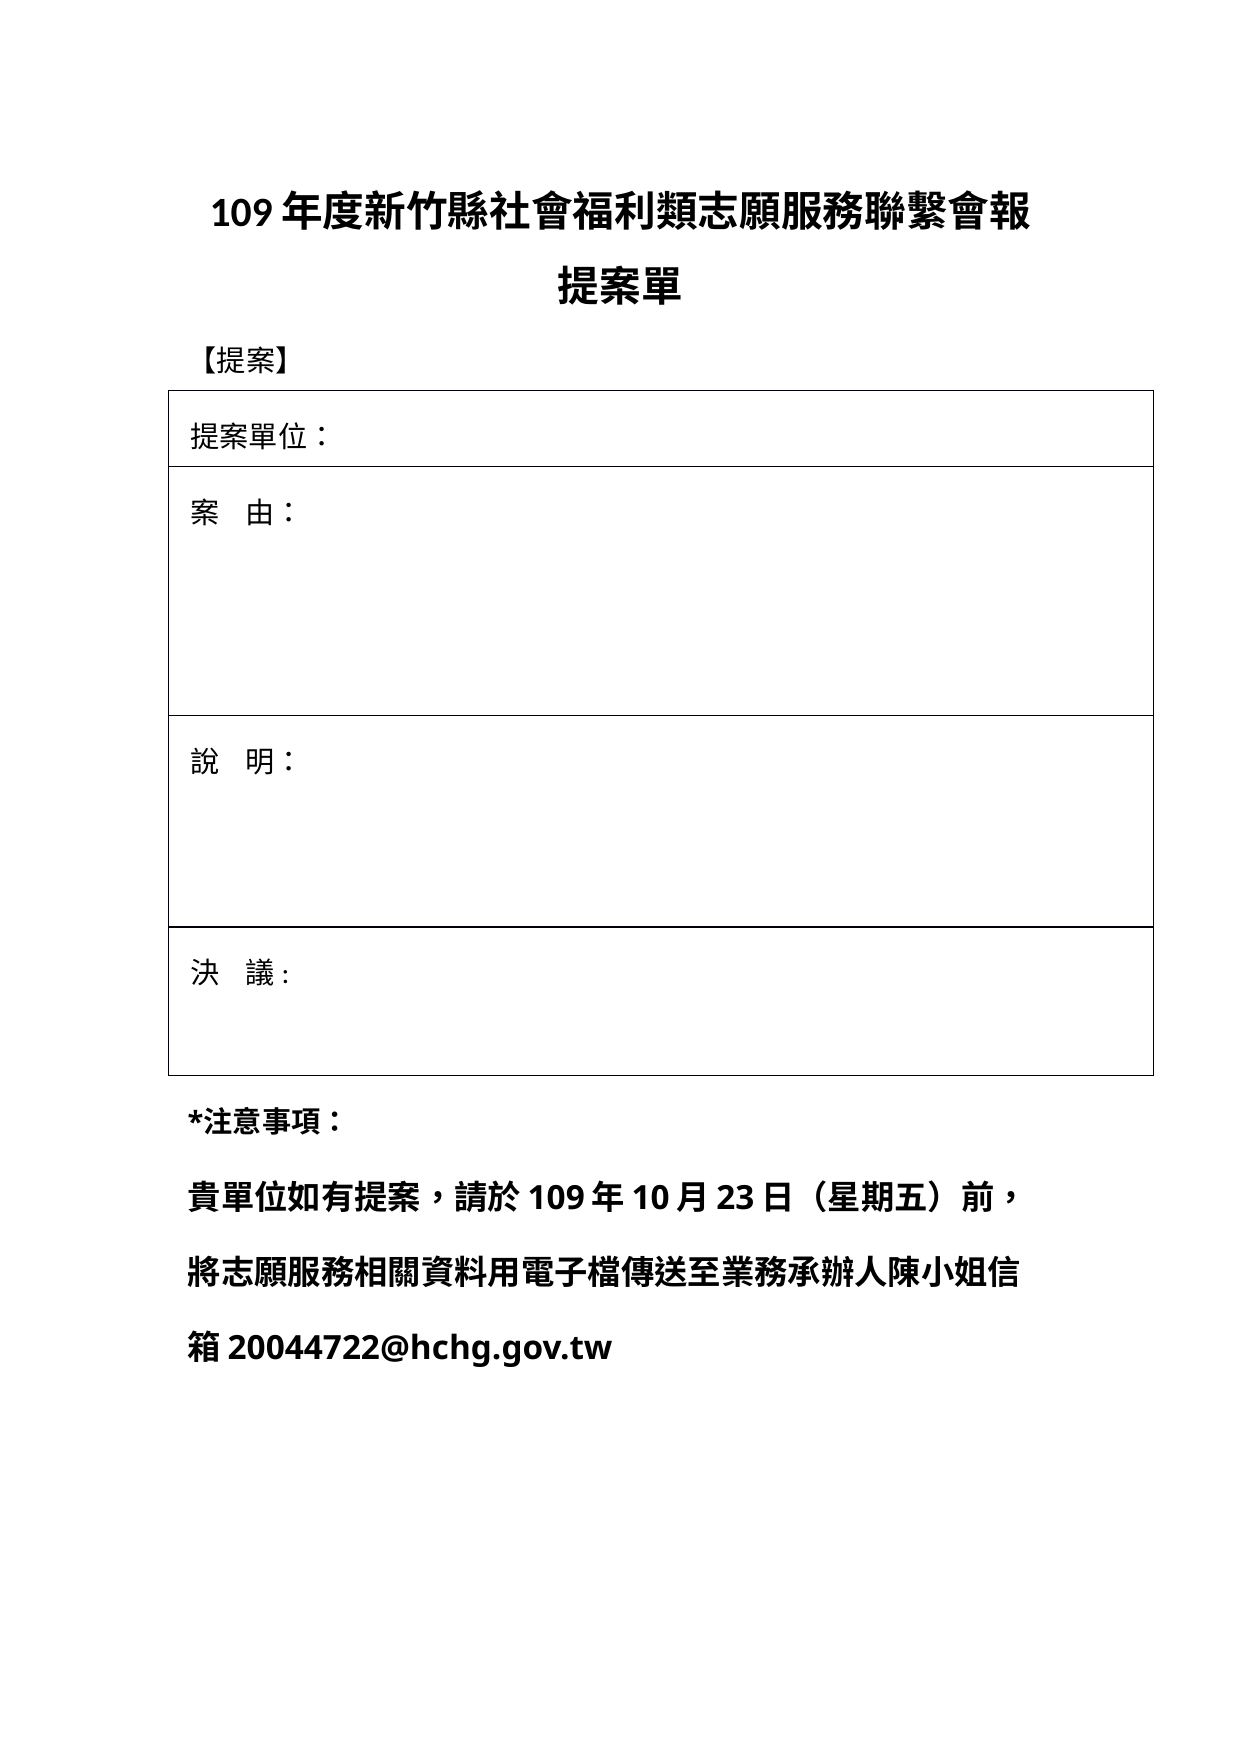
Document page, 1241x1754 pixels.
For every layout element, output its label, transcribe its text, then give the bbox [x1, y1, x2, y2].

table_cell 說 明： [169, 716, 1153, 926]
table_cell 決 議 : [169, 928, 1153, 1075]
text 109年度新竹縣社會福利類志願服務聯繫會報 [187, 164, 1053, 239]
table_header 提案單位： [169, 391, 1153, 466]
table_cell 案 由： [169, 467, 1153, 715]
text 提案單 [187, 239, 1053, 314]
text 貴單位如有提案，請於109年10月23日（星期五）前，將志願服務相關資料用電子檔傳送至業務承辦人陳小姐信箱20044722@hchg.gov.tw [187, 1151, 1053, 1376]
text 【提案】 [187, 314, 1053, 389]
text *注意事項： [187, 1076, 1053, 1151]
